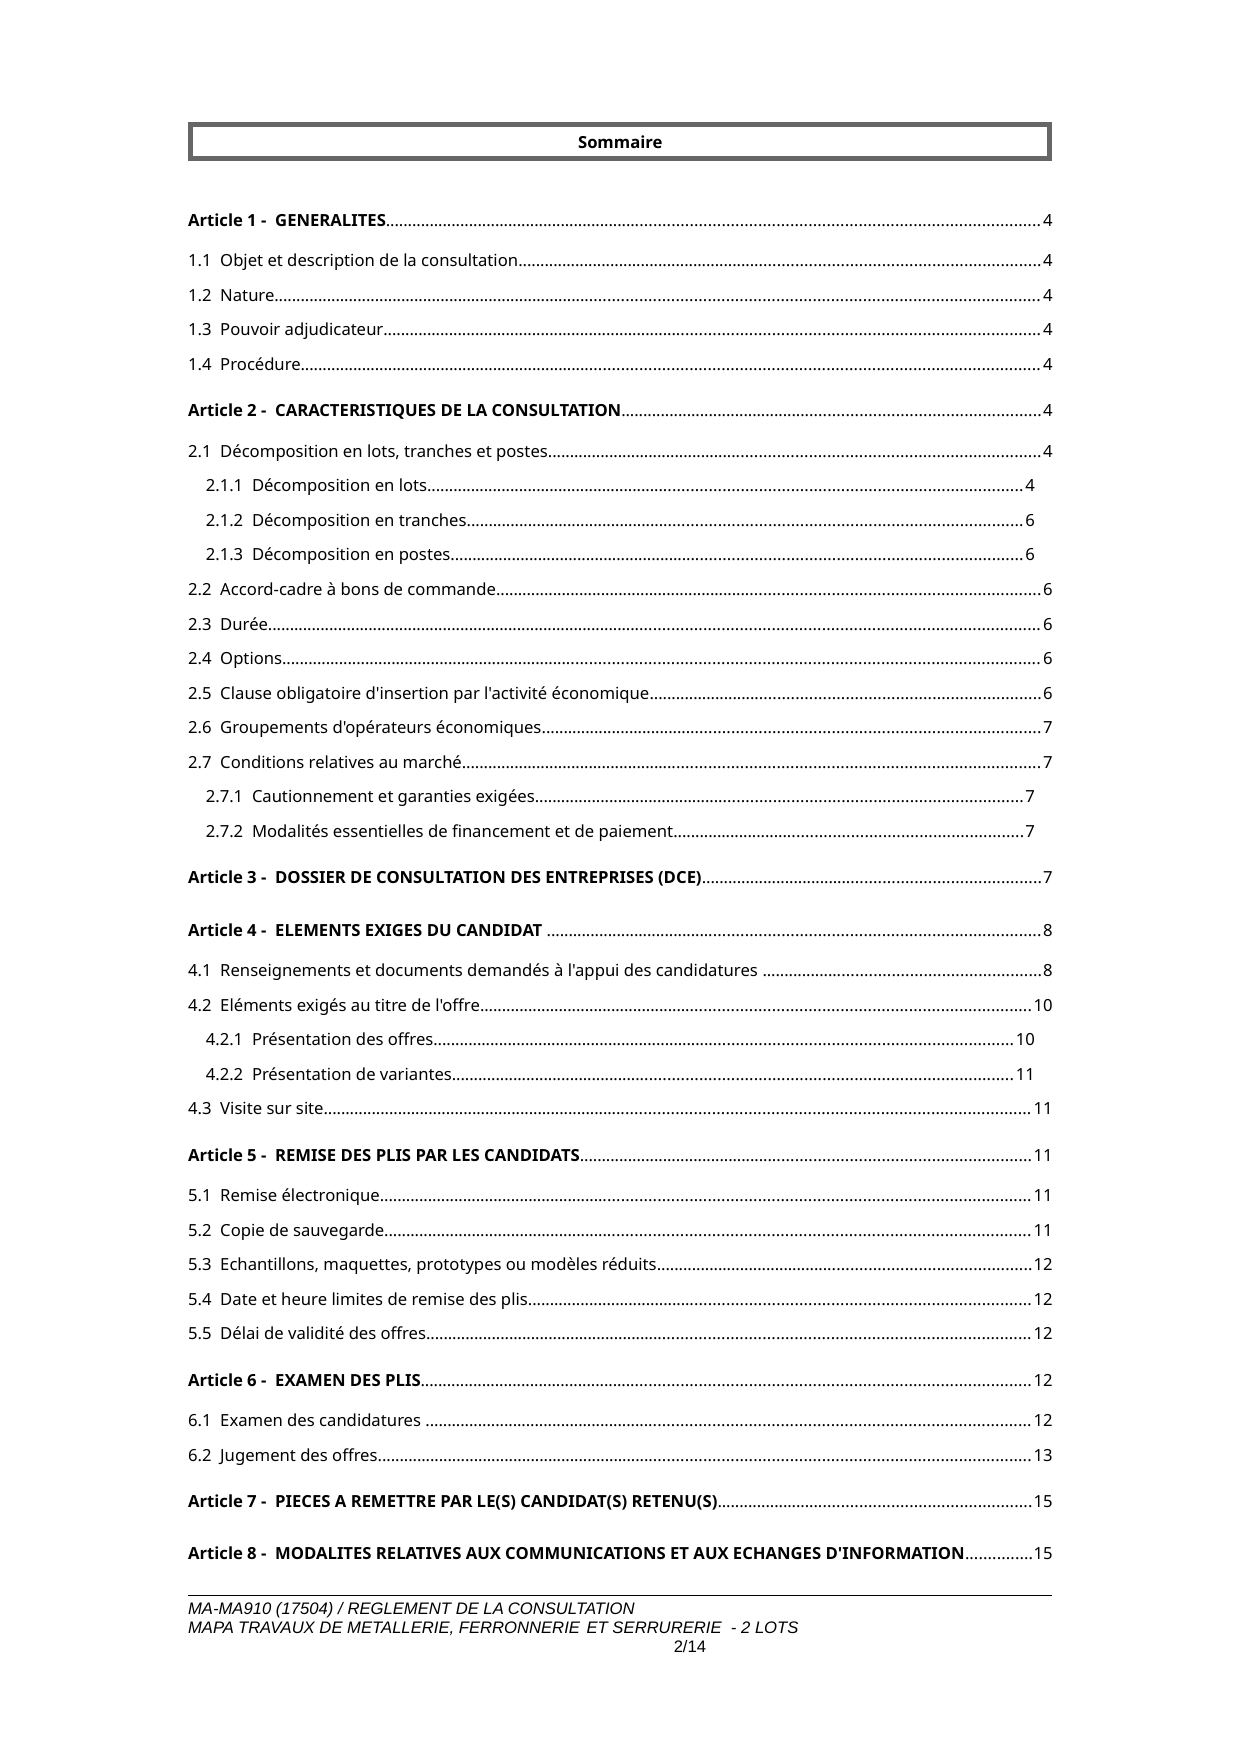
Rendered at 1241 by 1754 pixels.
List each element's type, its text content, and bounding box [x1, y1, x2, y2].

text Article 2 - CARACTERISTIQUES DE LA CONSULTATION 4 [188, 399, 1052, 421]
text 1.1 Objet et description de la consultation 4 [188, 249, 1052, 271]
text 5.2 Copie de sauvegarde 11 [188, 1218, 1052, 1241]
text 2.7 Conditions relatives au marché 7 [188, 750, 1052, 773]
text 2.4 Options 6 [188, 647, 1052, 669]
text 4.2 Eléments exigés au titre de l'offre 10 [188, 993, 1052, 1016]
text 6.1 Examen des candidatures 12 [188, 1409, 1052, 1431]
text 1.3 Pouvoir adjudicateur 4 [188, 318, 1052, 341]
text 2.1.1 Décomposition en lots 4 [206, 474, 1052, 496]
text 4.3 Visite sur site 11 [188, 1097, 1052, 1119]
text 2.5 Clause obligatoire d'insertion par l'activité économique 6 [188, 681, 1052, 704]
text 4.1 Renseignements et documents demandés à l'appui des candidatures 8 [188, 958, 1052, 981]
text 1.4 Procédure 4 [188, 352, 1052, 375]
text 1.2 Nature 4 [188, 283, 1052, 306]
text 5.4 Date et heure limites de remise des plis 12 [188, 1287, 1052, 1310]
text Article 1 - GENERALITES 4 [188, 208, 1052, 231]
text 5.5 Délai de validité des offres 12 [188, 1322, 1052, 1345]
text Article 7 - PIECES A REMETTRE PAR LE(S) CANDIDAT(S) RETENU(S) 15 [188, 1490, 1052, 1512]
text 2.1.2 Décomposition en tranches 6 [206, 508, 1052, 531]
text Article 8 - MODALITES RELATIVES AUX COMMUNICATIONS ET AUX ECHANGES D'INFORMATION 15 [188, 1542, 1052, 1564]
subtitle Sommaire [193, 127, 1047, 156]
text Article 6 - EXAMEN DES PLIS 12 [188, 1368, 1052, 1391]
text 2.3 Durée 6 [188, 612, 1052, 635]
text 2.1 Décomposition en lots, tranches et postes 4 [188, 439, 1052, 462]
text Article 3 - DOSSIER DE CONSULTATION DES ENTREPRISES (DCE) 7 [188, 866, 1052, 889]
text 5.1 Remise électronique 11 [188, 1184, 1052, 1206]
text 4.2.2 Présentation de variantes 11 [206, 1062, 1052, 1085]
text 2.1.3 Décomposition en postes 6 [206, 543, 1052, 566]
text 4.2.1 Présentation des offres 10 [206, 1028, 1052, 1050]
text 5.3 Echantillons, maquettes, prototypes ou modèles réduits 12 [188, 1253, 1052, 1276]
text Article 4 - ELEMENTS EXIGES DU CANDIDAT 8 [188, 918, 1052, 941]
text 2.7.1 Cautionnement et garanties exigées 7 [206, 785, 1052, 808]
text 2.2 Accord-cadre à bons de commande 6 [188, 577, 1052, 600]
text Article 5 - REMISE DES PLIS PAR LES CANDIDATS 11 [188, 1143, 1052, 1166]
text 2.6 Groupements d'opérateurs économiques 7 [188, 716, 1052, 738]
text 2.7.2 Modalités essentielles de financement et de paiement 7 [206, 819, 1052, 842]
text 6.2 Jugement des offres 13 [188, 1443, 1052, 1466]
